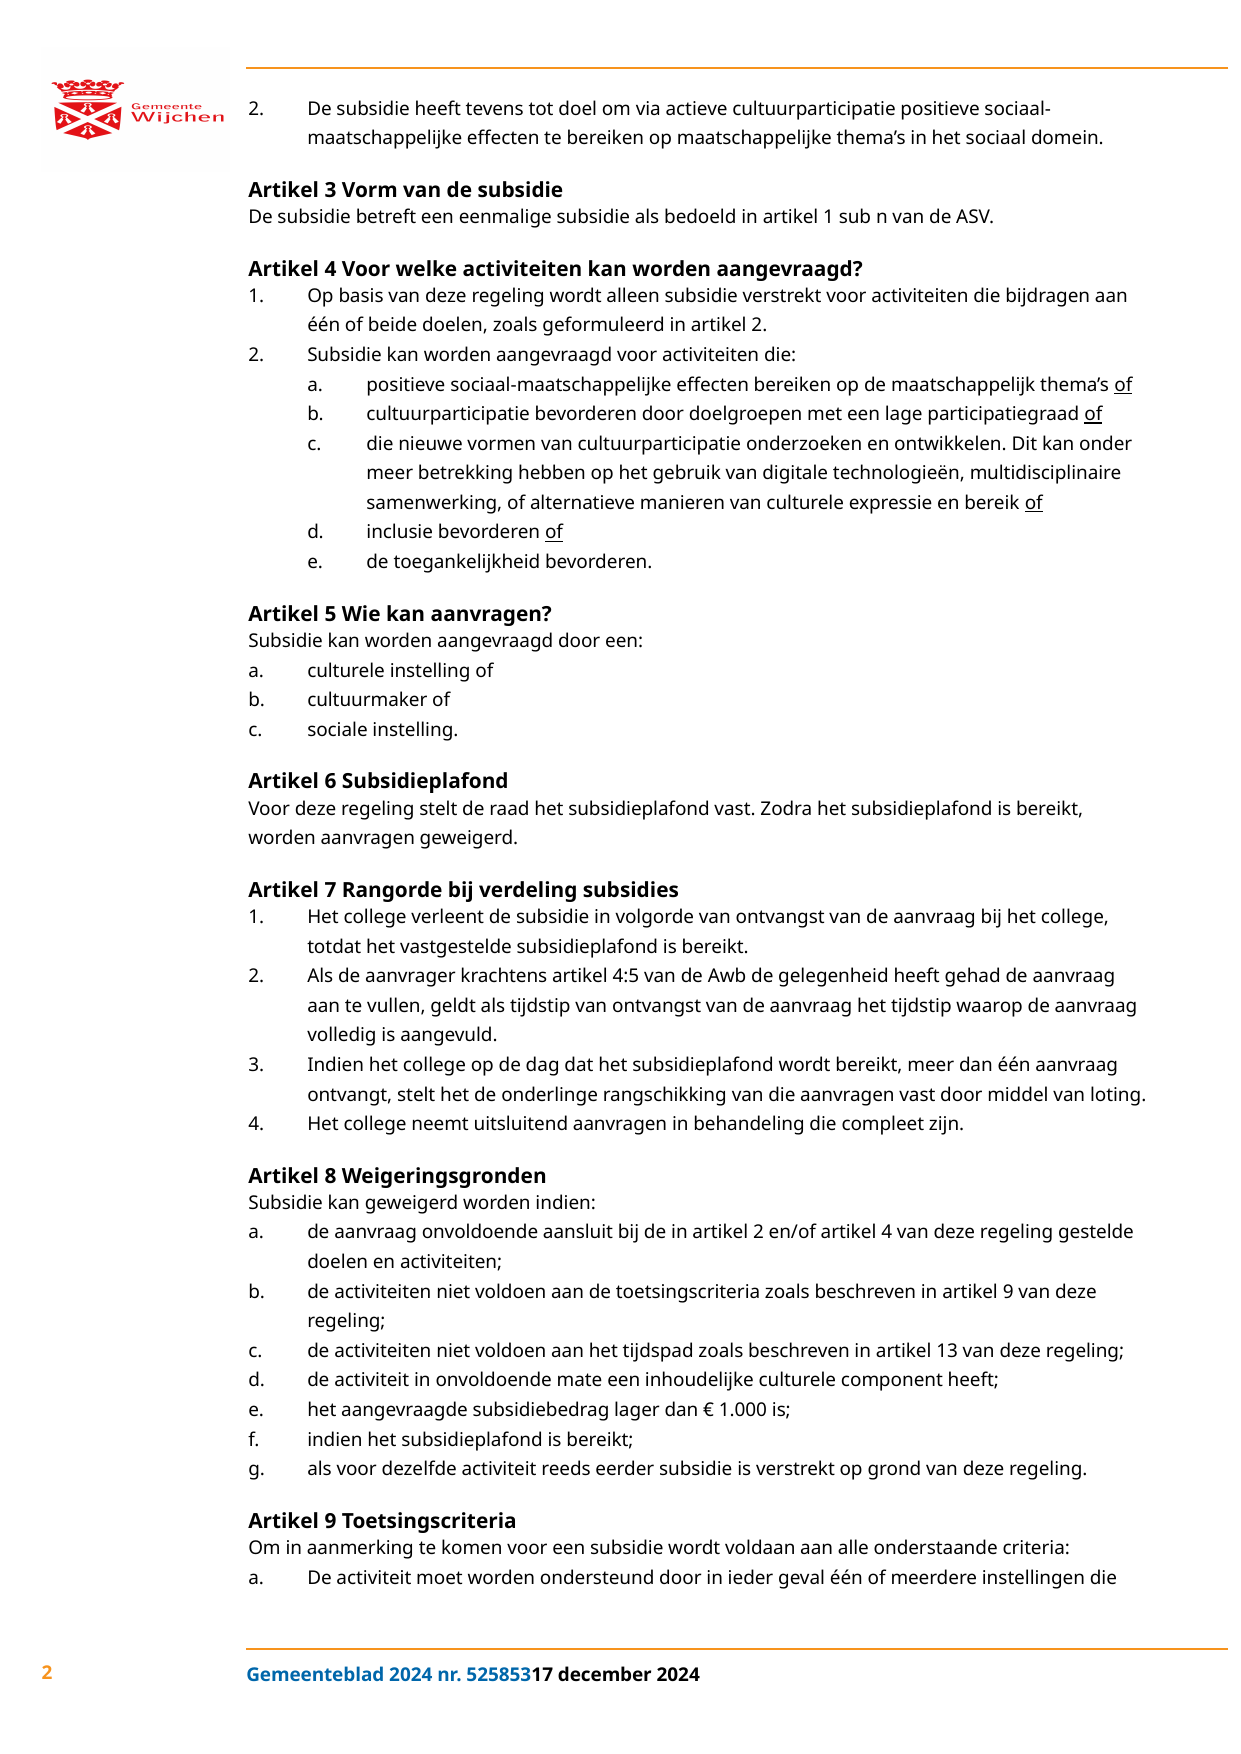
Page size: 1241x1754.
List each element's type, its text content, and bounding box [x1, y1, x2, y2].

list de activiteiten niet voldoen aan de toetsingscriteria zoals beschreven in artikel 9 van deze regeling; [248, 1278, 1152, 1333]
text Artikel 6 Subsidieplafond [248, 766, 1152, 795]
text De subsidie betreft een eenmalige subsidie als bedoeld in artikel 1 sub n van de ASV. [248, 203, 1152, 229]
list inclusie bevorderen of [307, 519, 1152, 544]
text Subsidie kan worden aangevraagd door een: [248, 627, 1152, 653]
list Indien het college op de dag dat het subsidieplafond wordt bereikt, meer dan één aanvraag ontvangt, stelt het de onderlinge rangschikking van die aanvragen vast door middel van loting. [248, 1051, 1152, 1106]
text Subsidie kan geweigerd worden indien: [248, 1189, 1152, 1215]
text Voor deze regeling stelt de raad het subsidieplafond vast. Zodra het subsidieplafond is bereikt, worden aanvragen geweigerd. [248, 795, 1152, 850]
text Om in aanmerking te komen voor een subsidie wordt voldaan aan alle onderstaande criteria: [248, 1534, 1152, 1560]
text Artikel 8 Weigeringsgronden [248, 1161, 1152, 1189]
list de aanvraag onvoldoende aansluit bij de in artikel 2 en/of artikel 4 van deze regeling gestelde doelen en activiteiten; [248, 1219, 1152, 1274]
list culturele instelling of [248, 657, 1152, 682]
list De subsidie heeft tevens tot doel om via actieve cultuurparticipatie positieve sociaal-maatschappelijke effecten te bereiken op maatschappelijke thema’s in het sociaal domein. [248, 95, 1152, 150]
list Op basis van deze regeling wordt alleen subsidie verstrekt voor activiteiten die bijdragen aan één of beide doelen, zoals geformuleerd in artikel 2. [248, 282, 1152, 337]
list sociale instelling. [248, 716, 1152, 742]
list cultuurmaker of [248, 686, 1152, 712]
list indien het subsidieplafond is bereikt; [248, 1426, 1152, 1452]
list het aangevraagde subsidiebedrag lager dan € 1.000 is; [248, 1396, 1152, 1422]
list Het college verleent de subsidie in volgorde van ontvangst van de aanvraag bij het college, totdat het vastgestelde subsidieplafond is bereikt. [248, 903, 1152, 958]
list de toegankelijkheid bevorderen. [307, 548, 1152, 574]
text Artikel 7 Rangorde bij verdeling subsidies [248, 875, 1152, 903]
list positieve sociaal-maatschappelijke effecten bereiken op de maatschappelijk thema’s of [307, 371, 1152, 397]
list cultuurparticipatie bevorderen door doelgroepen met een lage participatiegraad of [307, 400, 1152, 426]
list Als de aanvrager krachtens artikel 4:5 van de Awb de gelegenheid heeft gehad de aanvraag aan te vullen, geldt als tijdstip van ontvangst van de aanvraag het tijdstip waarop de aanvraag volledig is aangevuld. [248, 962, 1152, 1047]
list de activiteit in onvoldoende mate een inhoudelijke culturele component heeft; [248, 1367, 1152, 1392]
picture [41, 47, 231, 172]
text Artikel 9 Toetsingscriteria [248, 1506, 1152, 1534]
list die nieuwe vormen van cultuurparticipatie onderzoeken en ontwikkelen. Dit kan onder meer betrekking hebben op het gebruik van digitale technologieën, multidisciplinaire samenwerking, of alternatieve manieren van culturele expressie en bereik of [307, 430, 1152, 515]
list Het college neemt uitsluitend aanvragen in behandeling die compleet zijn. [248, 1110, 1152, 1136]
list de activiteiten niet voldoen aan het tijdspad zoals beschreven in artikel 13 van deze regeling; [248, 1337, 1152, 1363]
list Subsidie kan worden aangevraagd voor activiteiten die: [248, 341, 1152, 367]
text Artikel 5 Wie kan aanvragen? [248, 599, 1152, 627]
list De activiteit moet worden ondersteund door in ieder geval één of meerdere instellingen die [248, 1564, 1152, 1589]
text Artikel 4 Voor welke activiteiten kan worden aangevraagd? [248, 254, 1152, 282]
list als voor dezelfde activiteit reeds eerder subsidie is verstrekt op grond van deze regeling. [248, 1455, 1152, 1481]
text Artikel 3 Vorm van de subsidie [248, 175, 1152, 203]
